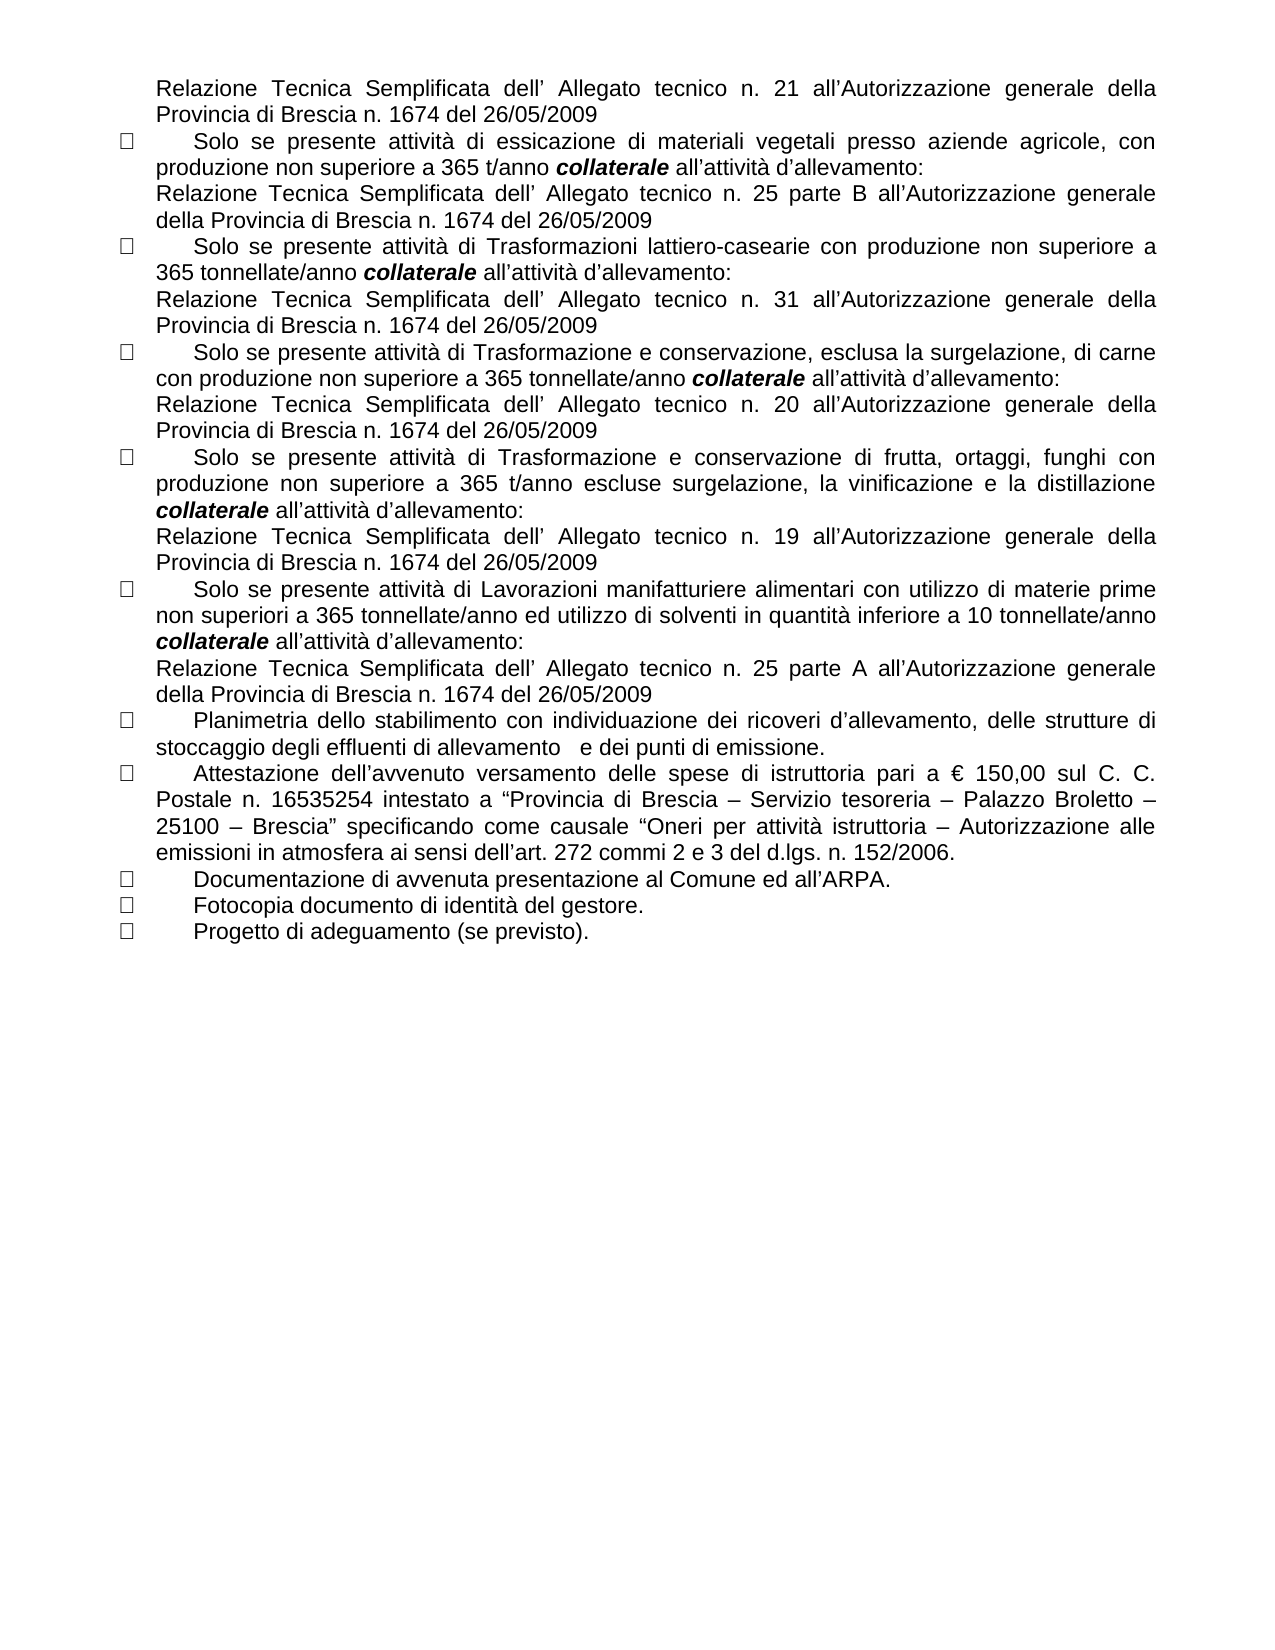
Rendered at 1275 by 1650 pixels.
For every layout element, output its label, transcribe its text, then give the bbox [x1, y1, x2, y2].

list Solo se presente attività di Trasformazione e conservazione, esclusa la surgelazione, di carne con produzione non superiore a 365 tonnellate/anno collaterale all’attività d’allevamento: [118, 338, 1157, 391]
list Solo se presente attività di Trasformazioni lattiero-casearie con produzione non superiore a 365 tonnellate/anno collaterale all’attività d’allevamento: [118, 233, 1157, 286]
list Planimetria dello stabilimento con individuazione dei ricoveri d’allevamento, delle strutture di stoccaggio degli effluenti di allevamento e dei punti di emissione. [118, 707, 1157, 760]
text Relazione Tecnica Semplificata dell’ Allegato tecnico n. 21 all’Autorizzazione generale della Provincia di Brescia n. 1674 del 26/05/2009 [156, 75, 1157, 128]
list Fotocopia documento di identità del gestore. [118, 892, 1157, 918]
list Solo se presente attività di essicazione di materiali vegetali presso aziende agricole, con produzione non superiore a 365 t/anno collaterale all’attività d’allevamento: [118, 128, 1157, 180]
list Documentazione di avvenuta presentazione al Comune ed all’ARPA. [118, 866, 1157, 892]
text Relazione Tecnica Semplificata dell’ Allegato tecnico n. 25 parte A all’Autorizzazione generale della Provincia di Brescia n. 1674 del 26/05/2009 [156, 655, 1157, 707]
list Solo se presente attività di Lavorazioni manifatturiere alimentari con utilizzo di materie prime non superiori a 365 tonnellate/anno ed utilizzo di solventi in quantità inferiore a 10 tonnellate/anno collaterale all’attività d’allevamento: [118, 576, 1157, 655]
list Solo se presente attività di Trasformazione e conservazione di frutta, ortaggi, funghi con produzione non superiore a 365 t/anno escluse surgelazione, la vinificazione e la distillazione collaterale all’attività d’allevamento: [118, 444, 1157, 523]
text Relazione Tecnica Semplificata dell’ Allegato tecnico n. 25 parte B all’Autorizzazione generale della Provincia di Brescia n. 1674 del 26/05/2009 [156, 180, 1157, 233]
list Progetto di adeguamento (se previsto). [118, 918, 1157, 944]
text Relazione Tecnica Semplificata dell’ Allegato tecnico n. 19 all’Autorizzazione generale della Provincia di Brescia n. 1674 del 26/05/2009 [156, 523, 1157, 576]
text Relazione Tecnica Semplificata dell’ Allegato tecnico n. 31 all’Autorizzazione generale della Provincia di Brescia n. 1674 del 26/05/2009 [156, 286, 1157, 338]
text Relazione Tecnica Semplificata dell’ Allegato tecnico n. 20 all’Autorizzazione generale della Provincia di Brescia n. 1674 del 26/05/2009 [156, 391, 1157, 444]
list Attestazione dell’avvenuto versamento delle spese di istruttoria pari a € 150,00 sul C. C. Postale n. 16535254 intestato a “Provincia di Brescia – Servizio tesoreria – Palazzo Broletto – 25100 – Brescia” specificando come causale “Oneri per attività istruttoria – Autorizzazione alle emissioni in atmosfera ai sensi dell’art. 272 commi 2 e 3 del d.lgs. n. 152/2006. [118, 760, 1157, 866]
